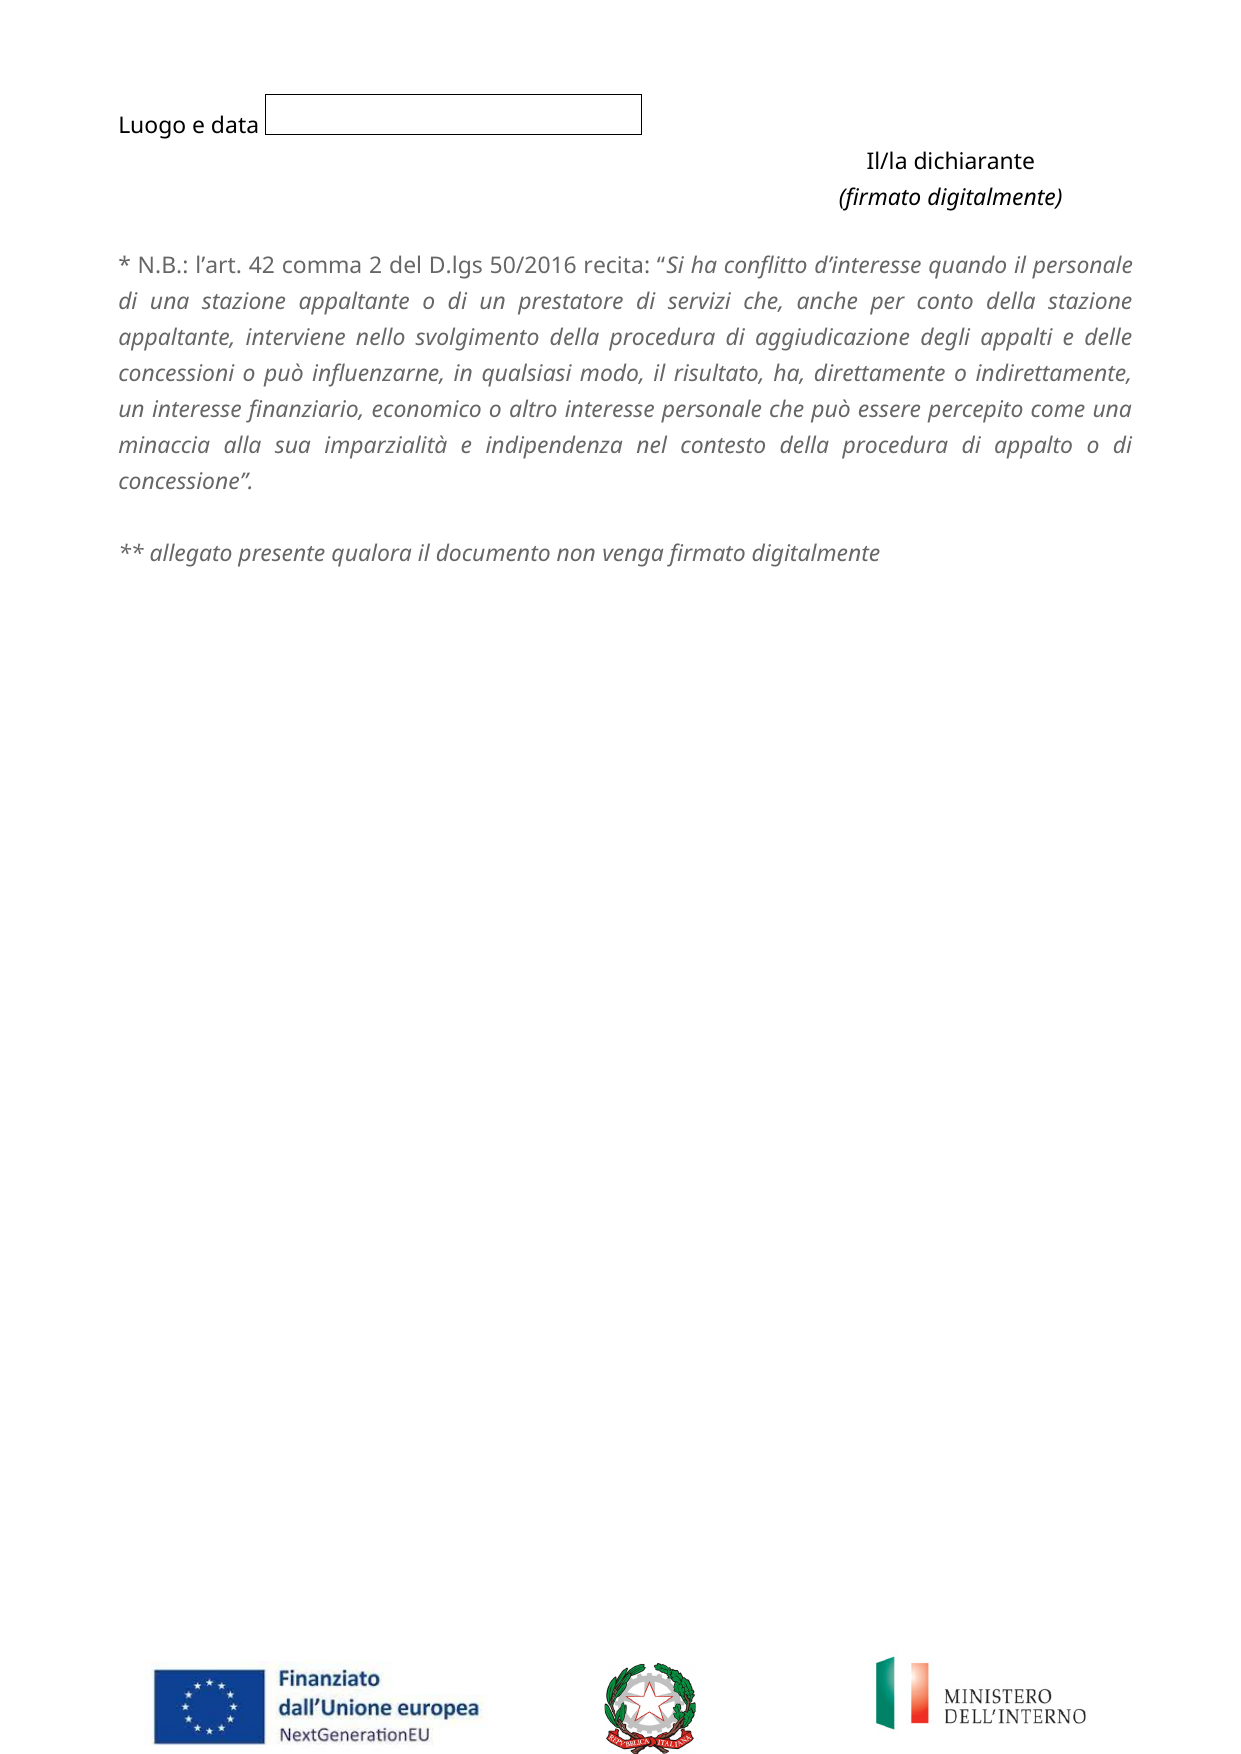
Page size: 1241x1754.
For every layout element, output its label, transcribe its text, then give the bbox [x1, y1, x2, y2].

text Luogo e data [118, 94, 1134, 141]
text Il/la dichiarante [768, 145, 1134, 176]
text * N.B.: l’art. 42 comma 2 del D.lgs 50/2016 recita: “Si ha conflitto d’interesse quando il personale di una stazione appaltante o di un prestatore di servizi che, anche per conto della stazione appaltante, interviene nello svolgimento della procedura di aggiudicazione degli appalti e delle concessioni o può influenzarne, in qualsiasi modo, il risultato, ha, direttamente o indirettamente, un interesse finanziario, economico o altro interesse personale che può essere percepito come una minaccia alla sua imparzialità e indipendenza nel contesto della procedura di appalto o di concessione”. [118, 249, 1134, 496]
text ** allegato presente qualora il documento non venga firmato digitalmente [118, 537, 1134, 568]
picture [604, 1663, 696, 1754]
picture [855, 1633, 1106, 1754]
text (firmato digitalmente) [768, 181, 1134, 212]
picture [144, 1661, 488, 1754]
